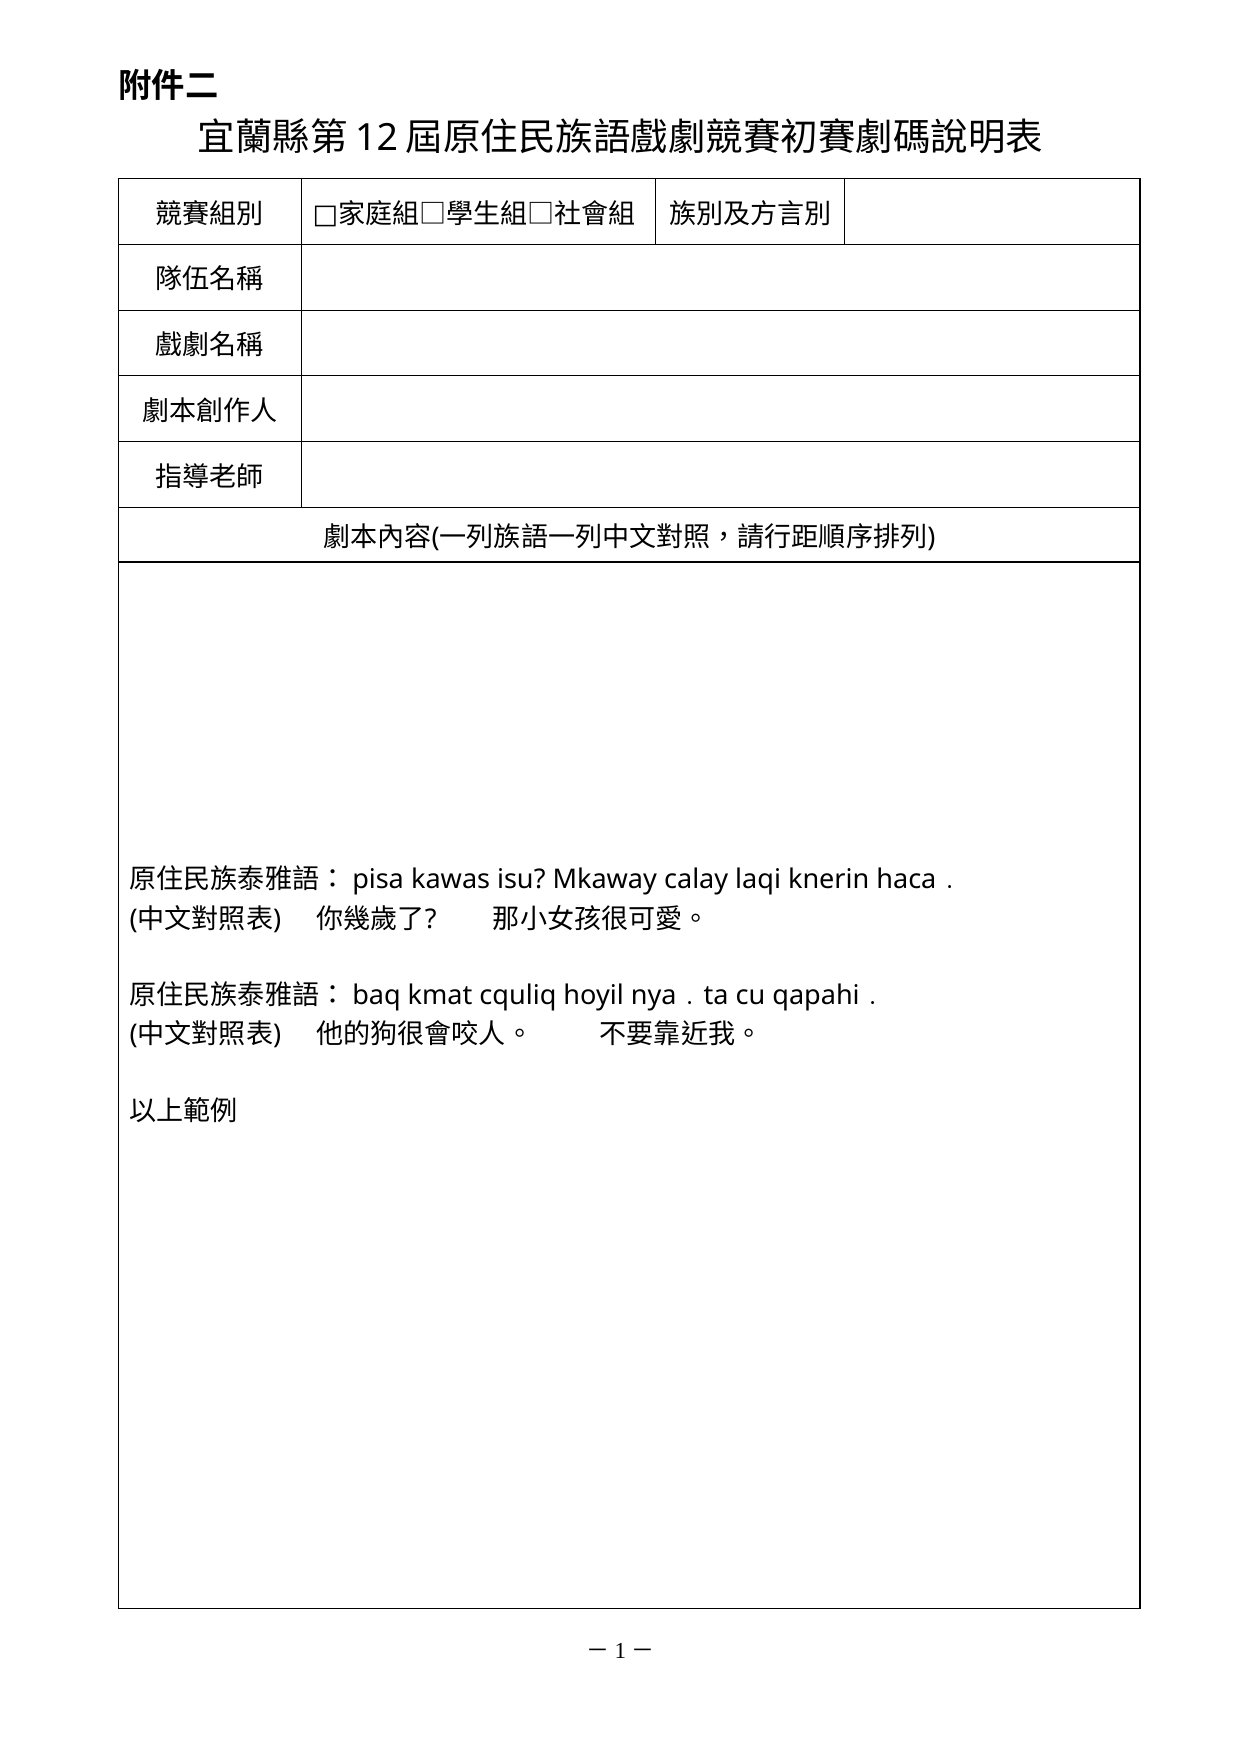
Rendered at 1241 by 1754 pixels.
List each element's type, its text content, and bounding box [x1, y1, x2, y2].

table_cell [302, 442, 1139, 507]
table_cell 原住民族泰雅語： pisa kawas isu? Mkaway calay laqi knerin haca﹒ (中文對照表) 你幾歲了? 那小女孩很可愛。 原住民族泰雅語： baq kmat cquliq hoyil nya﹒ta cu qapahi﹒ (中文對照表) 他的狗很會咬人。 不要靠近我。 以上範例 [119, 563, 1139, 1607]
text 宜蘭縣第12屆原住民族語戲劇競賽初賽劇碼說明表 [118, 107, 1122, 162]
table_cell 隊伍名稱 [119, 245, 301, 309]
table_cell 指導老師 [119, 442, 301, 507]
table_cell [302, 245, 1139, 309]
table_cell 戲劇名稱 [119, 311, 301, 375]
text 附件二 [118, 59, 1122, 107]
table_cell [302, 376, 1139, 441]
table_cell [302, 311, 1139, 375]
table_header [845, 179, 1139, 244]
table_cell 劇本內容(一列族語一列中文對照，請行距順序排列) [119, 508, 1139, 561]
table_header 競賽組別 [119, 179, 301, 244]
table_header 族別及方言別 [656, 179, 844, 244]
table_cell 劇本創作人 [119, 376, 301, 441]
table_header □家庭組□學生組□社會組 [302, 179, 655, 244]
